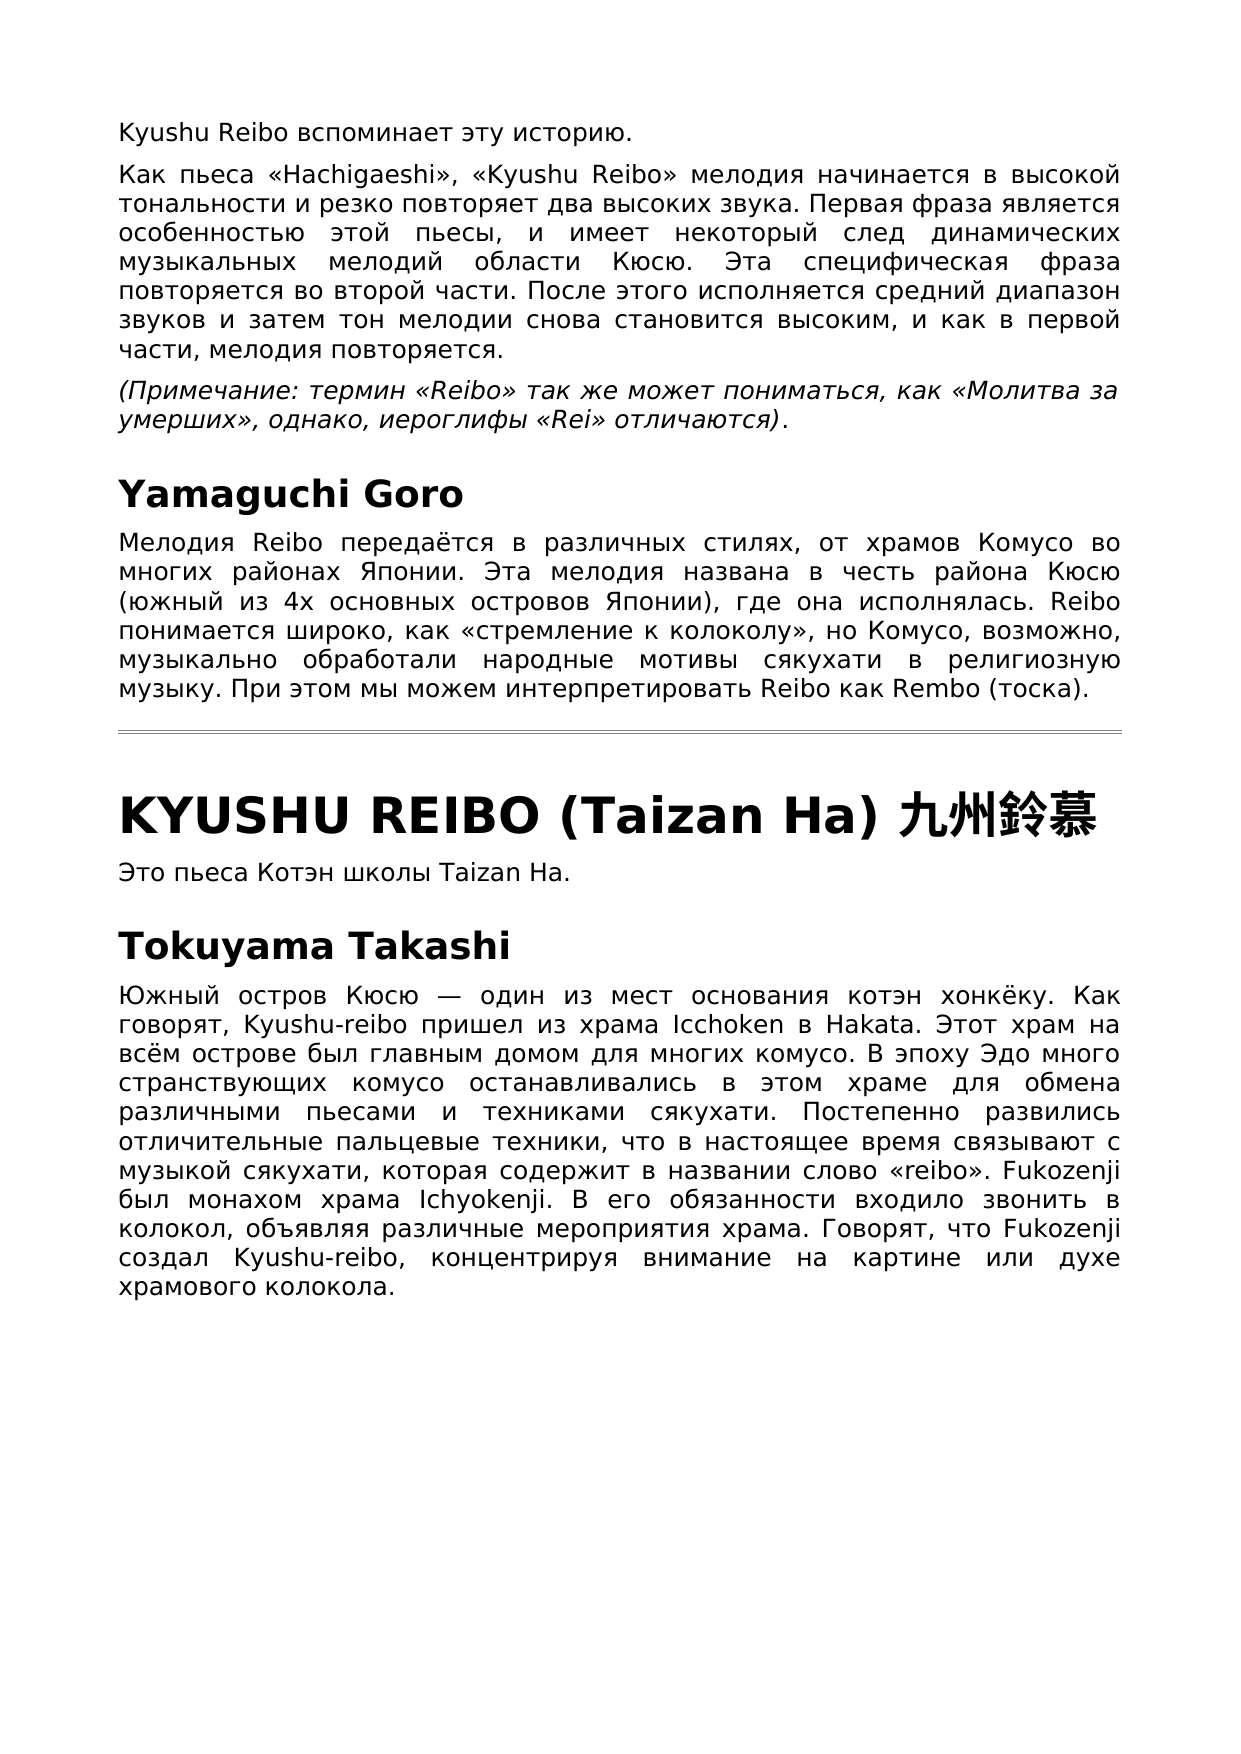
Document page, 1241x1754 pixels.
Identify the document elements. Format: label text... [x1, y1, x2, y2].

text (Примечание: термин «Reibo» так же может пониматься, как «Молитва за умерших», однако, иероглифы «Rei» отличаются). [118, 376, 1122, 435]
subtitle Yamaguchi Goro [118, 472, 1122, 516]
text Южный остров Кюсю — один из мест основания котэн хонкёку. Как говорят, Kyushu-reibo пришел из храма Icchoken в Hakata. Этот храм на всём острове был главным домом для многих комусо. В эпоху Эдо много странствующих комусо останавливались в этом храме для обмена различными пьесами и техниками сякухати. Постепенно развились отличительные пальцевые техники, что в настоящее время связывают с музыкой сякухати, которая содержит в названии слово «reibo». Fukozenji был монахом храма Ichyokenji. В его обязанности входило звонить в колокол, объявляя различные мероприятия храма. Говорят, что Fukozenji создал Kyushu-reibo, концентрируя внимание на картине или духе храмового колокола. [118, 981, 1122, 1302]
text Это пьеса Котэн школы Taizan Ha. [118, 858, 1122, 887]
text Kyushu Reibo вспоминает эту историю. [118, 118, 1122, 147]
subtitle Tokuyama Takashi [118, 925, 1122, 968]
subtitle KYUSHU REIBO (Taizan Ha) 九州鈴慕 [118, 787, 1122, 846]
text Мелодия Reibo передаётся в различных стилях, от храмов Комусо во многих районах Японии. Эта мелодия названа в честь района Кюсю (южный из 4х основных островов Японии), где она исполнялась. Reibo понимается широко, как «стремление к колоколу», но Комусо, возможно, музыкально обработали народные мотивы сякухати в религиозную музыку. При этом мы можем интерпретировать Reibo как Rembo (тоска). [118, 528, 1122, 703]
text Как пьеса «Hachigaeshi», «Kyushu Reibo» мелодия начинается в высокой тональности и резко повторяет два высоких звука. Первая фраза является особенностью этой пьесы, и имеет некоторый след динамических музыкальных мелодий области Кюсю. Эта специфическая фраза повторяется во второй части. После этого исполняется средний диапазон звуков и затем тон мелодии снова становится высоким, и как в первой части, мелодия повторяется. [118, 160, 1122, 364]
